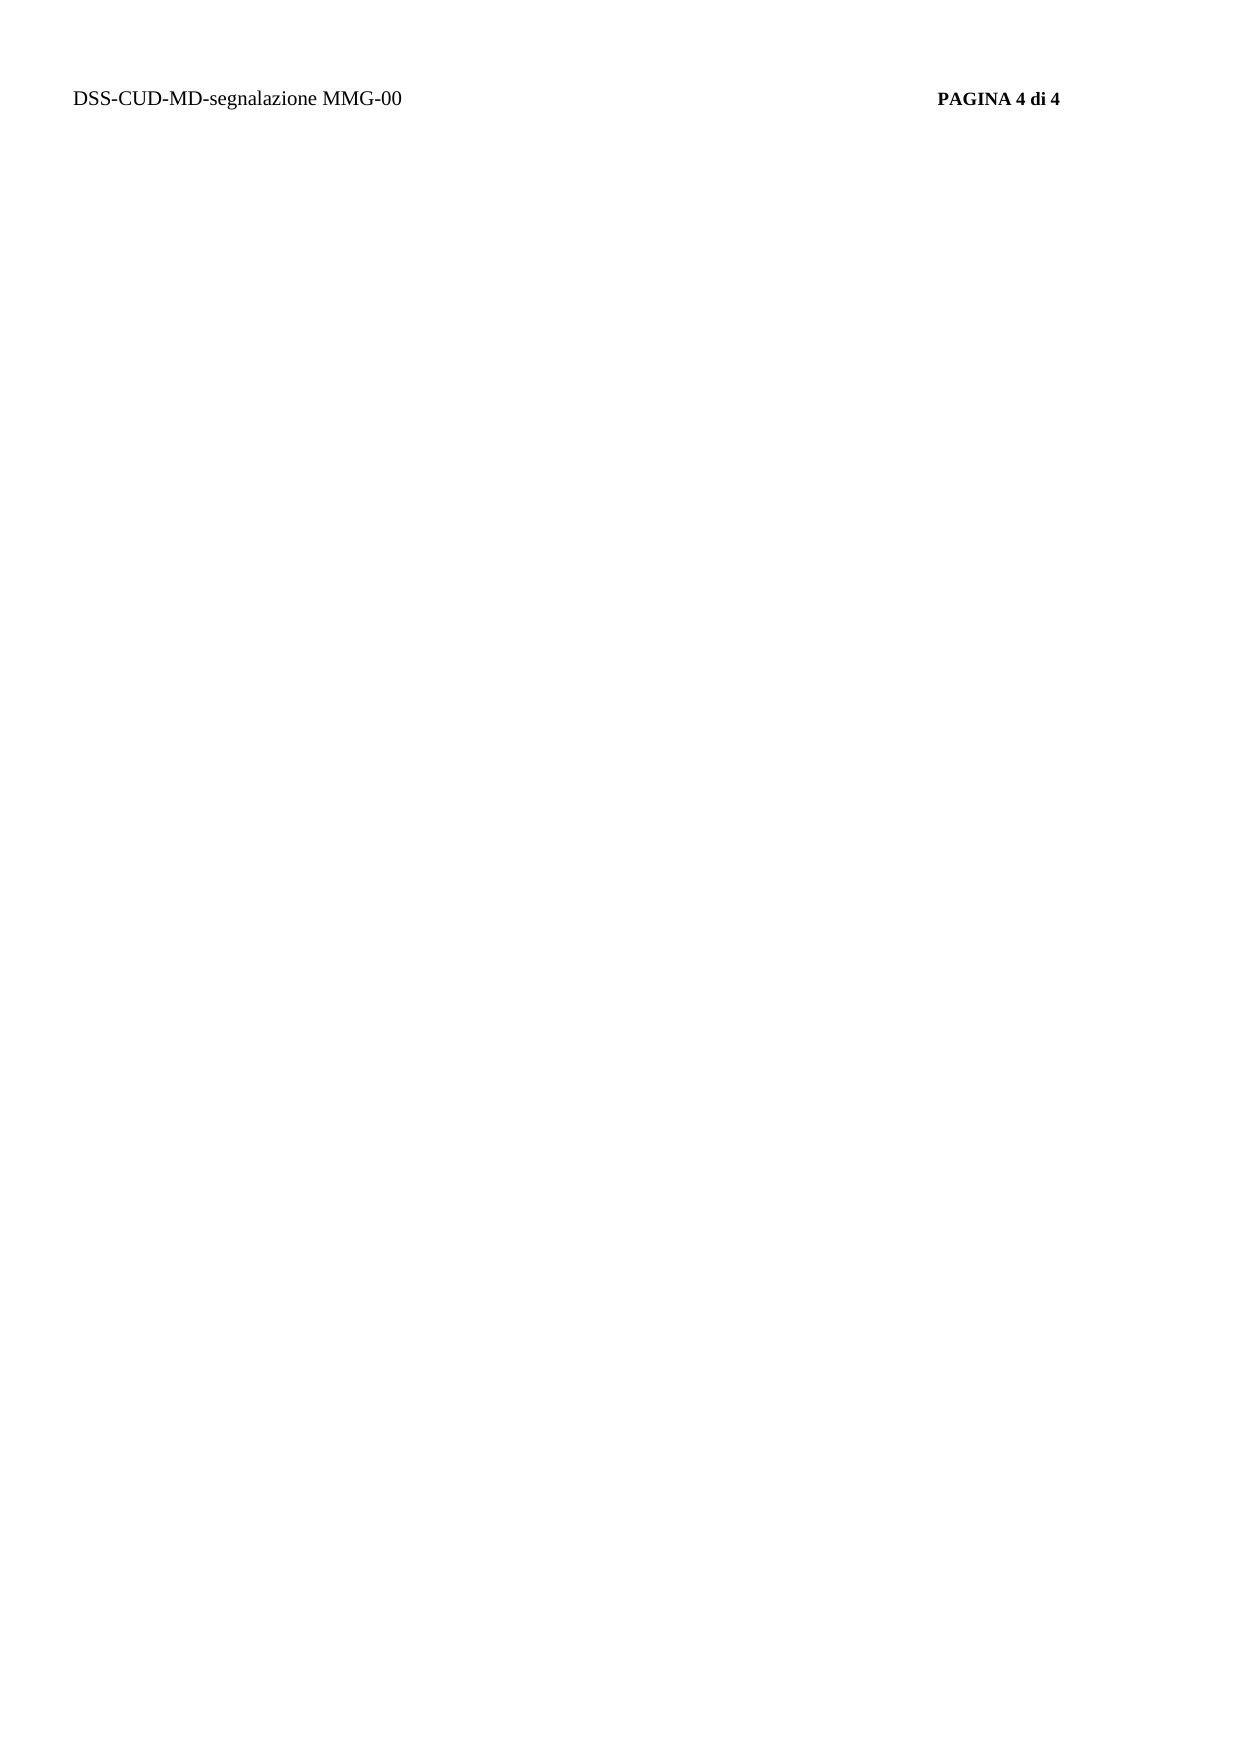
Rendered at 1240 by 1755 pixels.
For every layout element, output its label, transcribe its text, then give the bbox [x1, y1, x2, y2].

text DSS-CUD-MD-segnalazione MMG-00 PAGINA 4 di 4 [73, 82, 1062, 111]
